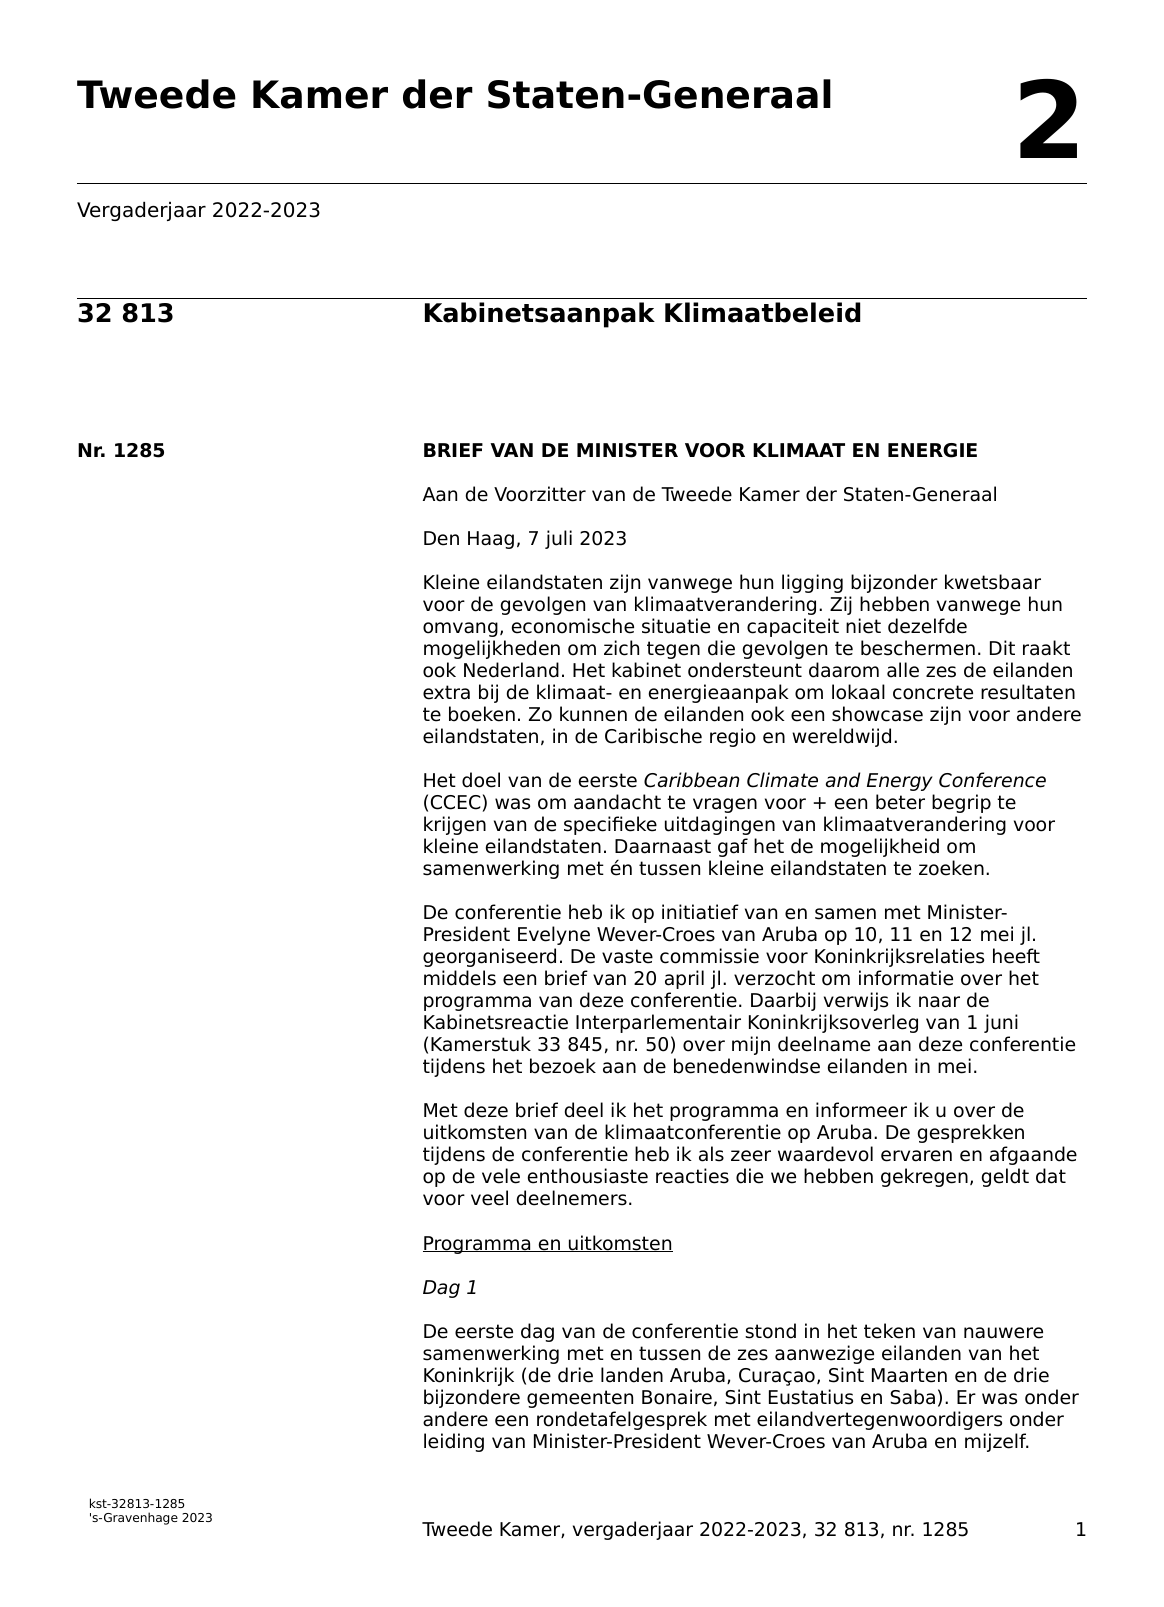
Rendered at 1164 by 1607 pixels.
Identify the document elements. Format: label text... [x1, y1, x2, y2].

subtitle Programma en uitkomsten [422, 1232, 1087, 1254]
text Kleine eilandstaten zijn vanwege hun ligging bijzonder kwetsbaar voor de gevolgen van klimaatverandering. Zij hebben vanwege hun omvang, economische situatie en capaciteit niet dezelfde mogelijkheden om zich tegen die gevolgen te beschermen. Dit raakt ook Nederland. Het kabinet ondersteunt daarom alle zes de eilanden extra bij de klimaat- en energieaanpak om lokaal concrete resultaten te boeken. Zo kunnen de eilanden ook een showcase zijn voor andere eilandstaten, in de Caribische regio en wereldwijd. [422, 572, 1087, 748]
text Het doel van de eerste Caribbean Climate and Energy Conference (CCEC) was om aandacht te vragen voor + een beter begrip te krijgen van de specifieke uitdagingen van klimaatverandering voor kleine eilandstaten. Daarnaast gaf het de mogelijkheid om samenwerking met én tussen kleine eilandstaten te zoeken. [422, 770, 1087, 880]
text Met deze brief deel ik het programma en informeer ik u over de uitkomsten van de klimaatconferentie op Aruba. De gesprekken tijdens de conferentie heb ik als zeer waardevol ervaren en afgaande op de vele enthousiaste reacties die we hebben gekregen, geldt dat voor veel deelnemers. [422, 1100, 1087, 1210]
text Aan de Voorzitter van de Tweede Kamer der Staten-Generaal [422, 484, 1087, 506]
table_header 2 [886, 59, 1087, 183]
subtitle Dag 1 [422, 1277, 1087, 1298]
table_header Tweede Kamer der Staten-Generaal [77, 59, 886, 183]
text 's-Gravenhage 2023 [88, 1511, 323, 1525]
subtitle Nr. 1285 BRIEF VAN DE MINISTER VOOR KLIMAAT EN ENERGIE [77, 440, 1087, 462]
text De conferentie heb ik op initiatief van en samen met Minister-President Evelyne Wever-Croes van Aruba op 10, 11 en 12 mei jl. georganiseerd. De vaste commissie voor Koninkrijksrelaties heeft middels een brief van 20 april jl. verzocht om informatie over het programma van deze conferentie. Daarbij verwijs ik naar de Kabinetsreactie Interparlementair Koninkrijksoverleg van 1 juni (Kamerstuk 33 845, nr. 50) over mijn deelname aan deze conferentie tijdens het bezoek aan de benedenwindse eilanden in mei. [422, 902, 1087, 1078]
text Den Haag, 7 juli 2023 [422, 528, 1087, 550]
text De eerste dag van de conferentie stond in het teken van nauwere samenwerking met en tussen de zes aanwezige eilanden van het Koninkrijk (de drie landen Aruba, Curaçao, Sint Maarten en de drie bijzondere gemeenten Bonaire, Sint Eustatius en Saba). Er was onder andere een rondetafelgesprek met eilandvertegenwoordigers onder leiding van Minister-President Wever-Croes van Aruba en mijzelf. [422, 1321, 1087, 1453]
table_cell Vergaderjaar 2022-2023 [77, 184, 1087, 298]
subtitle 32 813 Kabinetsaanpak Klimaatbeleid [77, 299, 1087, 329]
text kst-32813-1285 [88, 1497, 323, 1511]
